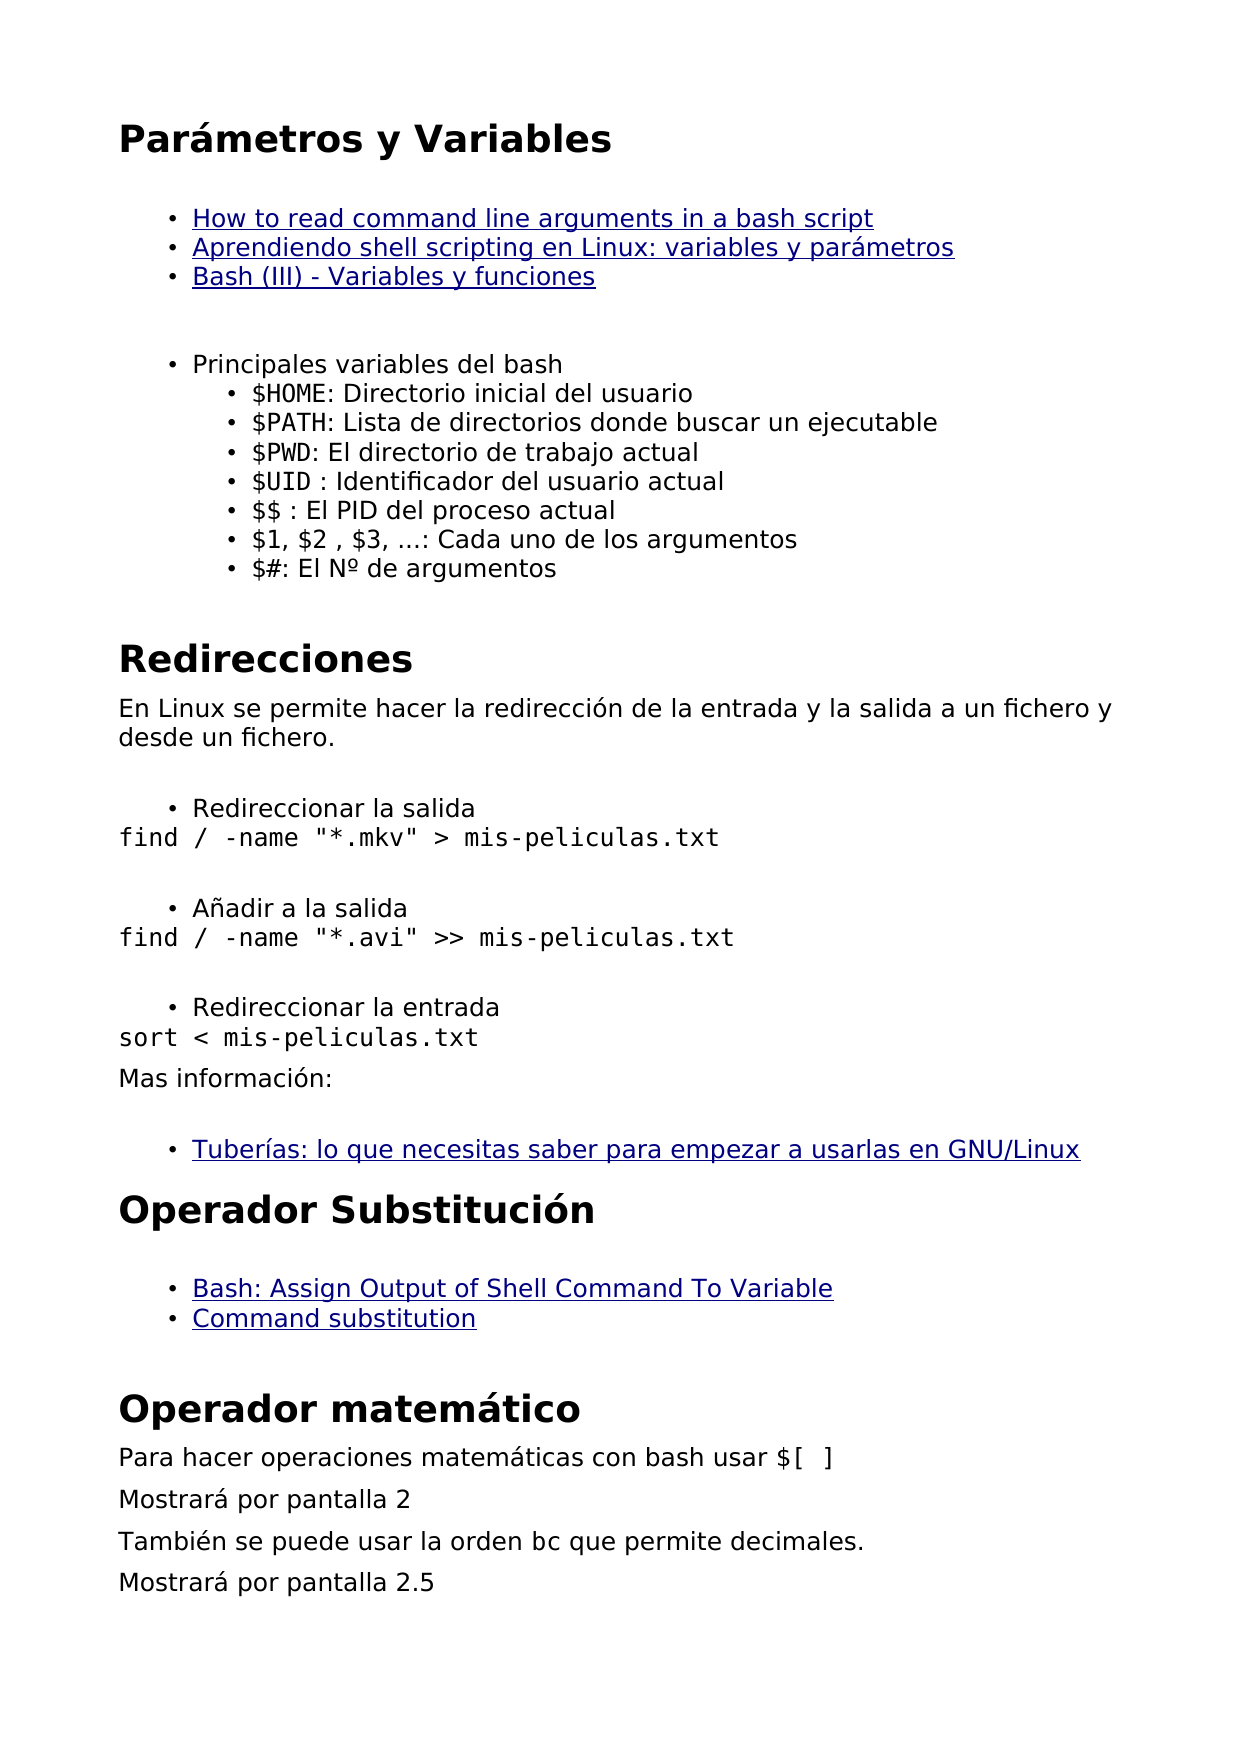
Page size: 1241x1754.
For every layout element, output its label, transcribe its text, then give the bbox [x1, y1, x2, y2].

list Principales variables del bash [177, 350, 1122, 379]
list Bash (III) - Variables y funciones [177, 262, 1122, 291]
list Redireccionar la entrada [177, 994, 1122, 1023]
list $1, $2 , $3, ...: Cada uno de los argumentos [236, 525, 1122, 554]
text Mostrará por pantalla 2.5 [118, 1569, 1122, 1598]
list Aprendiendo shell scripting en Linux: variables y parámetros [177, 233, 1122, 262]
subtitle Parámetros y Variables [118, 118, 1122, 162]
list $PWD: El directorio de trabajo actual [236, 438, 1122, 467]
list Redireccionar la salida [177, 794, 1122, 824]
text Mas información: [118, 1064, 1122, 1093]
text find / -name "*.mkv" > mis-peliculas.txt [118, 824, 1122, 853]
text En Linux se permite hacer la redirección de la entrada y la salida a un fichero y desde un fichero. [118, 694, 1122, 752]
list $PATH: Lista de directorios donde buscar un ejecutable [236, 408, 1122, 438]
list $$ : El PID del proceso actual [236, 496, 1122, 525]
list Bash: Assign Output of Shell Command To Variable [177, 1275, 1122, 1304]
list $HOME: Directorio inicial del usuario [236, 379, 1122, 408]
list How to read command line arguments in a bash script [177, 204, 1122, 233]
subtitle Operador Substitución [118, 1189, 1122, 1233]
list $UID : Identificador del usuario actual [236, 467, 1122, 496]
list Tuberías: lo que necesitas saber para empezar a usarlas en GNU/Linux [177, 1135, 1122, 1164]
text sort < mis-peliculas.txt [118, 1023, 1122, 1052]
list $#: El Nº de argumentos [236, 554, 1122, 583]
text Mostrará por pantalla 2 [118, 1485, 1122, 1514]
list Añadir a la salida [177, 894, 1122, 923]
list Command substitution [177, 1304, 1122, 1333]
subtitle Redirecciones [118, 638, 1122, 682]
text Para hacer operaciones matemáticas con bash usar $[ ] [118, 1444, 1122, 1473]
text find / -name "*.avi" >> mis-peliculas.txt [118, 923, 1122, 952]
text También se puede usar la orden bc que permite decimales. [118, 1527, 1122, 1556]
subtitle Operador matemático [118, 1387, 1122, 1431]
